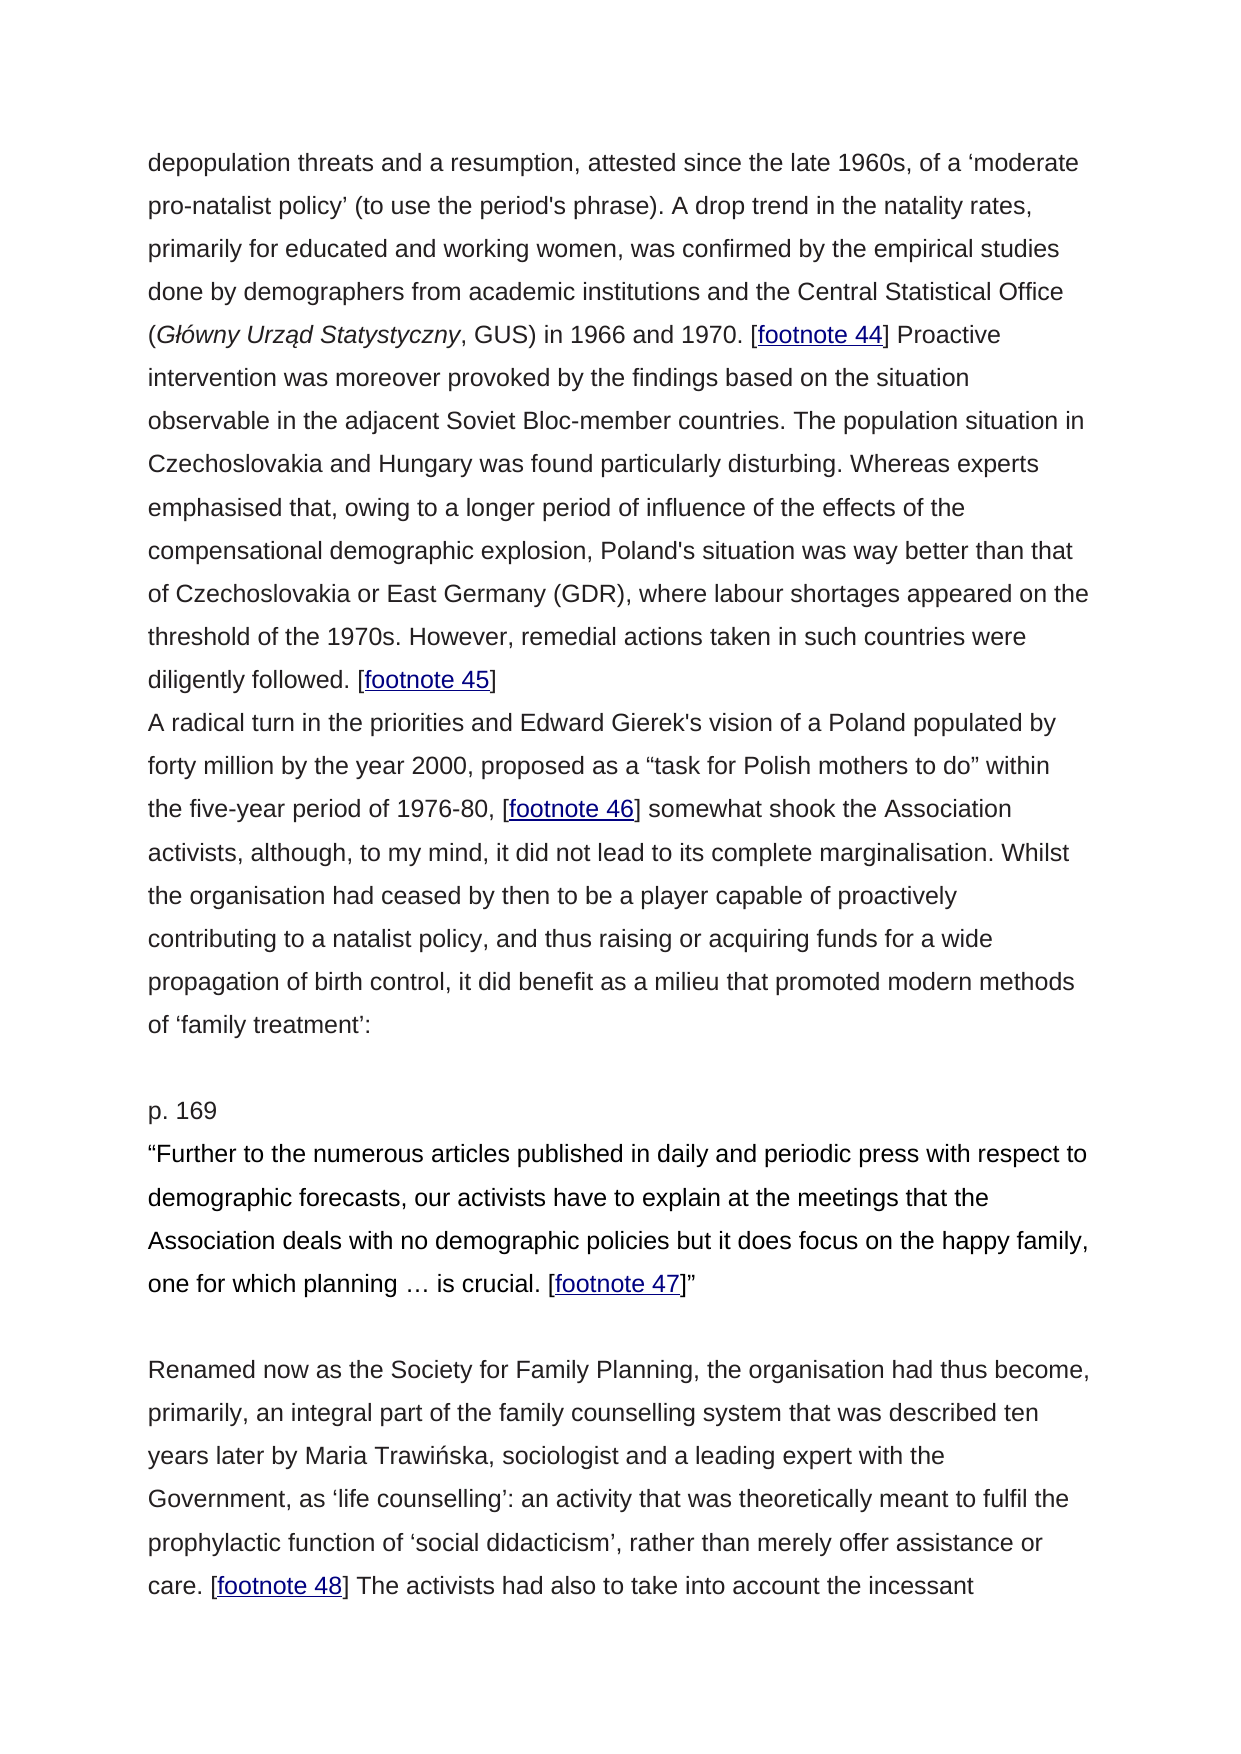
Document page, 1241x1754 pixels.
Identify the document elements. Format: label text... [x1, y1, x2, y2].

text Renamed now as the Society for Family Planning, the organisation had thus become, primarily, an integral part of the family counselling system that was described ten years later by Maria Trawińska, sociologist and a leading expert with the Government, as ‘life counselling’: an activity that was theoretically meant to fulfil the prophylactic function of ‘social didacticism’, rather than merely offer assistance or care. [footnote 48] The activists had also to take into account the incessant [148, 1355, 1093, 1599]
text p. 169 [148, 1096, 1093, 1125]
text A radical turn in the priorities and Edward Gierek's vision of a Poland populated by forty million by the year 2000, proposed as a “task for Polish mothers to do” within the five-year period of 1976-80, [footnote 46] somewhat shook the Association activists, although, to my mind, it did not lead to its complete marginalisation. Whilst the organisation had ceased by then to be a player capable of proactively contributing to a natalist policy, and thus raising or acquiring funds for a wide propagation of birth control, it did benefit as a milieu that promoted modern methods of ‘family treatment’: [148, 708, 1093, 1039]
text depopulation threats and a resumption, attested since the late 1960s, of a ‘moderate pro-natalist policy’ (to use the period's phrase). A drop trend in the natality rates, primarily for educated and working women, was confirmed by the empirical studies done by demographers from academic institutions and the Central Statistical Office (Główny Urząd Statystyczny, GUS) in 1966 and 1970. [footnote 44] Proactive intervention was moreover provoked by the findings based on the situation observable in the adjacent Soviet Bloc-member countries. The population situation in Czechoslovakia and Hungary was found particularly disturbing. Whereas experts emphasised that, owing to a longer period of influence of the effects of the compensational demographic explosion, Poland's situation was way better than that of Czechoslovakia or East Germany (GDR), where labour shortages appeared on the threshold of the 1970s. However, remedial actions taken in such countries were diligently followed. [footnote 45] [148, 148, 1093, 694]
text “Further to the numerous articles published in daily and periodic press with respect to demographic forecasts, our activists have to explain at the meetings that the Association deals with no demographic policies but it does focus on the happy family, one for which planning … is crucial. [footnote 47]” [148, 1139, 1093, 1298]
